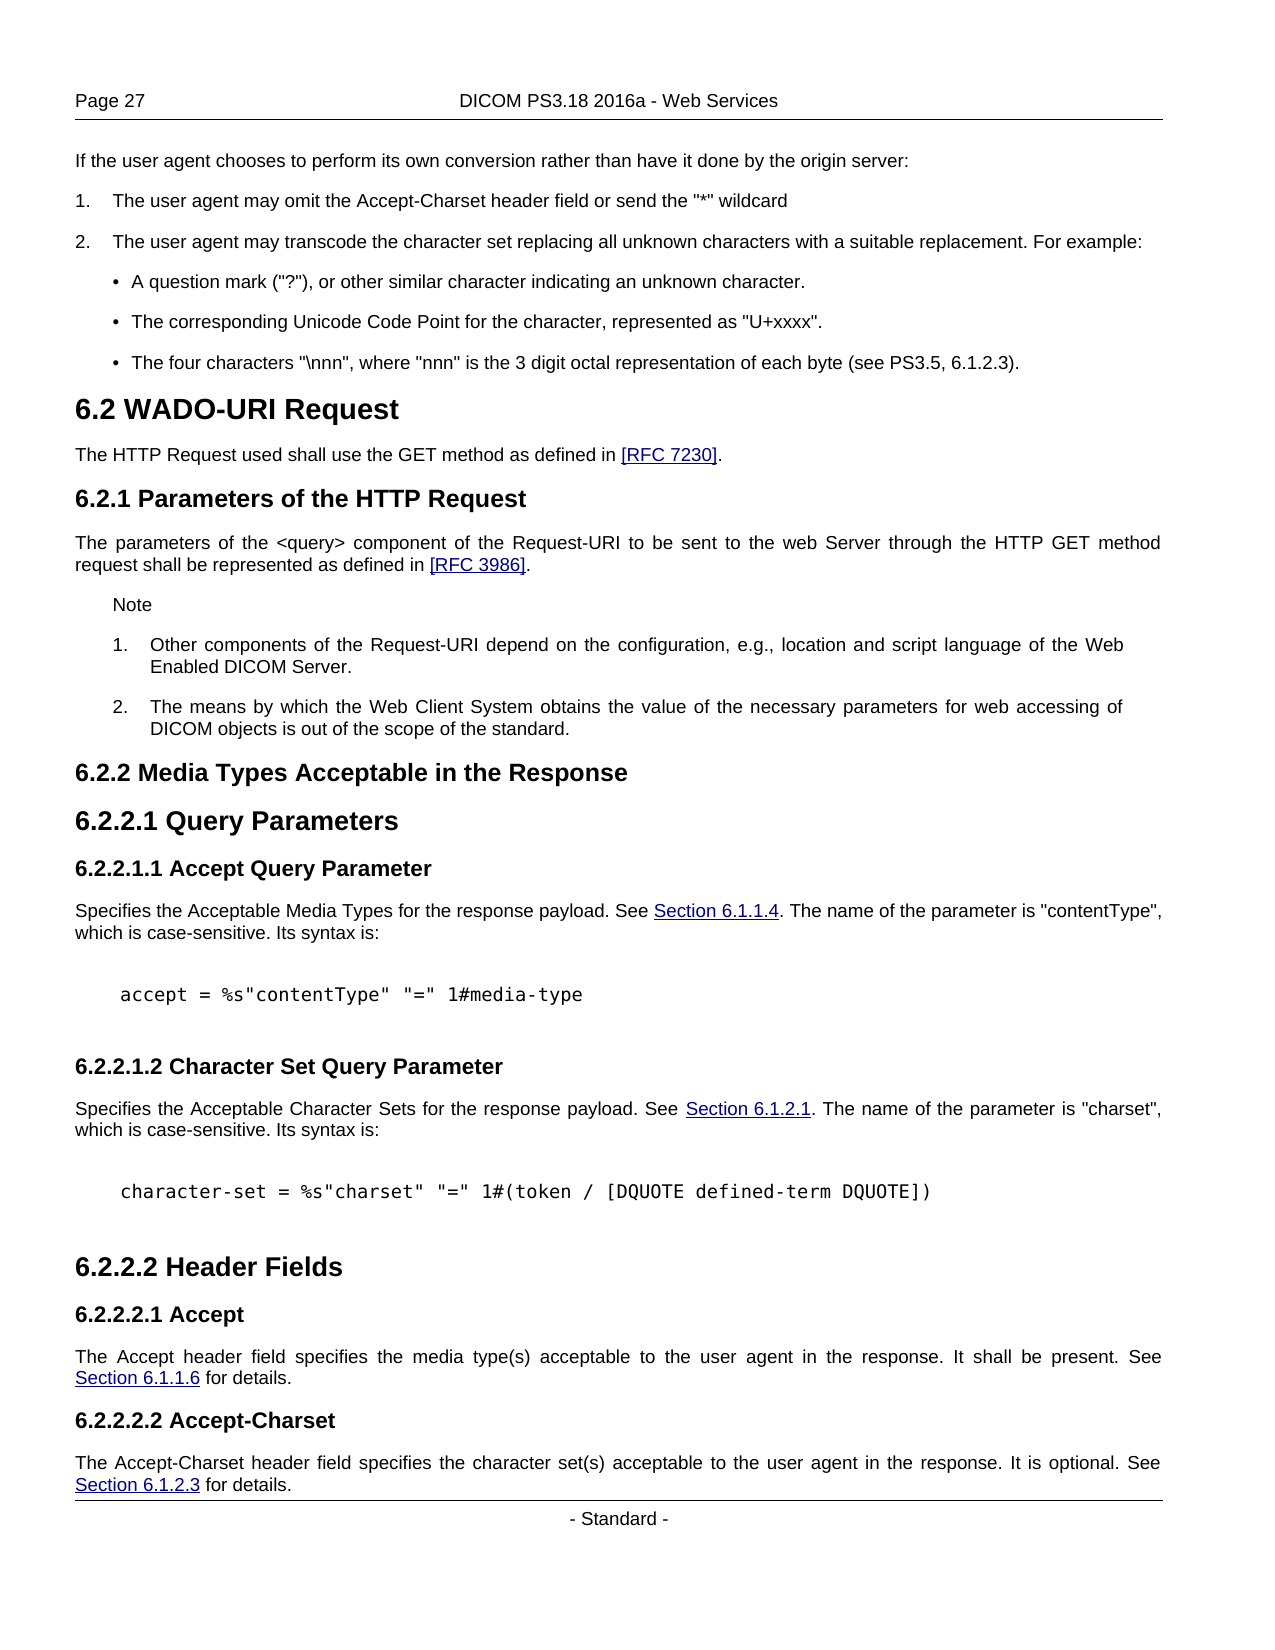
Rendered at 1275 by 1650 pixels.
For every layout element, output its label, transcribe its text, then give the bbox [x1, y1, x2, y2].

text Specifies the Acceptable Character Sets for the response payload. See Section 6.1.2.1. The name of the parameter is "charset", which is case-sensitive. Its syntax is: [75, 1098, 1162, 1141]
text 6.2.2.2.1 Accept [75, 1301, 1162, 1327]
list Other components of the Request-URI depend on the configuration, e.g., location and script language of the Web Enabled DICOM Server. [112, 634, 1125, 677]
text The Accept header field specifies the media type(s) acceptable to the user agent in the response. It shall be present. See Section 6.1.1.6 for details. [75, 1345, 1162, 1388]
text accept = %s"contentType" "=" 1#media-type [75, 962, 1162, 1034]
list The corresponding Unicode Code Point for the character, represented as "U+xxxx". [112, 311, 1162, 333]
text Note [112, 594, 1125, 615]
list The four characters "\nnn", where "nnn" is the 3 digit octal representation of each byte (see PS3.5, 6.1.2.3). [112, 352, 1162, 373]
text The parameters of the <query> component of the Request-URI to be sent to the web Server through the HTTP GET method request shall be represented as defined in [RFC 3986]. [75, 532, 1162, 575]
text 6.2.2.1 Query Parameters [75, 805, 1162, 837]
text The Accept-Charset header field specifies the character set(s) acceptable to the user agent in the response. It is optional. See Section 6.1.2.3 for details. [75, 1452, 1162, 1495]
list The means by which the Web Client System obtains the value of the necessary parameters for web accessing of DICOM objects is out of the scope of the standard. [112, 696, 1125, 739]
text If the user agent chooses to perform its own conversion rather than have it done by the origin server: [75, 150, 1162, 172]
text 6.2.2.2.2 Accept-Charset [75, 1407, 1162, 1433]
text 6.2.2.1.1 Accept Query Parameter [75, 855, 1162, 881]
list The user agent may omit the Accept-Charset header field or send the "*" wildcard [75, 190, 1162, 212]
text 6.2 WADO-URI Request [75, 392, 1162, 425]
list The user agent may transcode the character set replacing all unknown characters with a suitable replacement. For example: [75, 231, 1162, 252]
text character-set = %s"charset" "=" 1#(token / [DQUOTE defined-term DQUOTE]) [75, 1159, 1162, 1232]
list A question mark ("?"), or other similar character indicating an unknown character. [112, 271, 1162, 292]
text 6.2.1 Parameters of the HTTP Request [75, 484, 1162, 513]
text 6.2.2 Media Types Acceptable in the Response [75, 758, 1162, 787]
text 6.2.2.1.2 Character Set Query Parameter [75, 1053, 1162, 1079]
text The HTTP Request used shall use the GET method as defined in [RFC 7230]. [75, 444, 1162, 466]
text Specifies the Acceptable Media Types for the response payload. See Section 6.1.1.4. The name of the parameter is "contentType", which is case-sensitive. Its syntax is: [75, 900, 1162, 943]
text 6.2.2.2 Header Fields [75, 1251, 1162, 1282]
